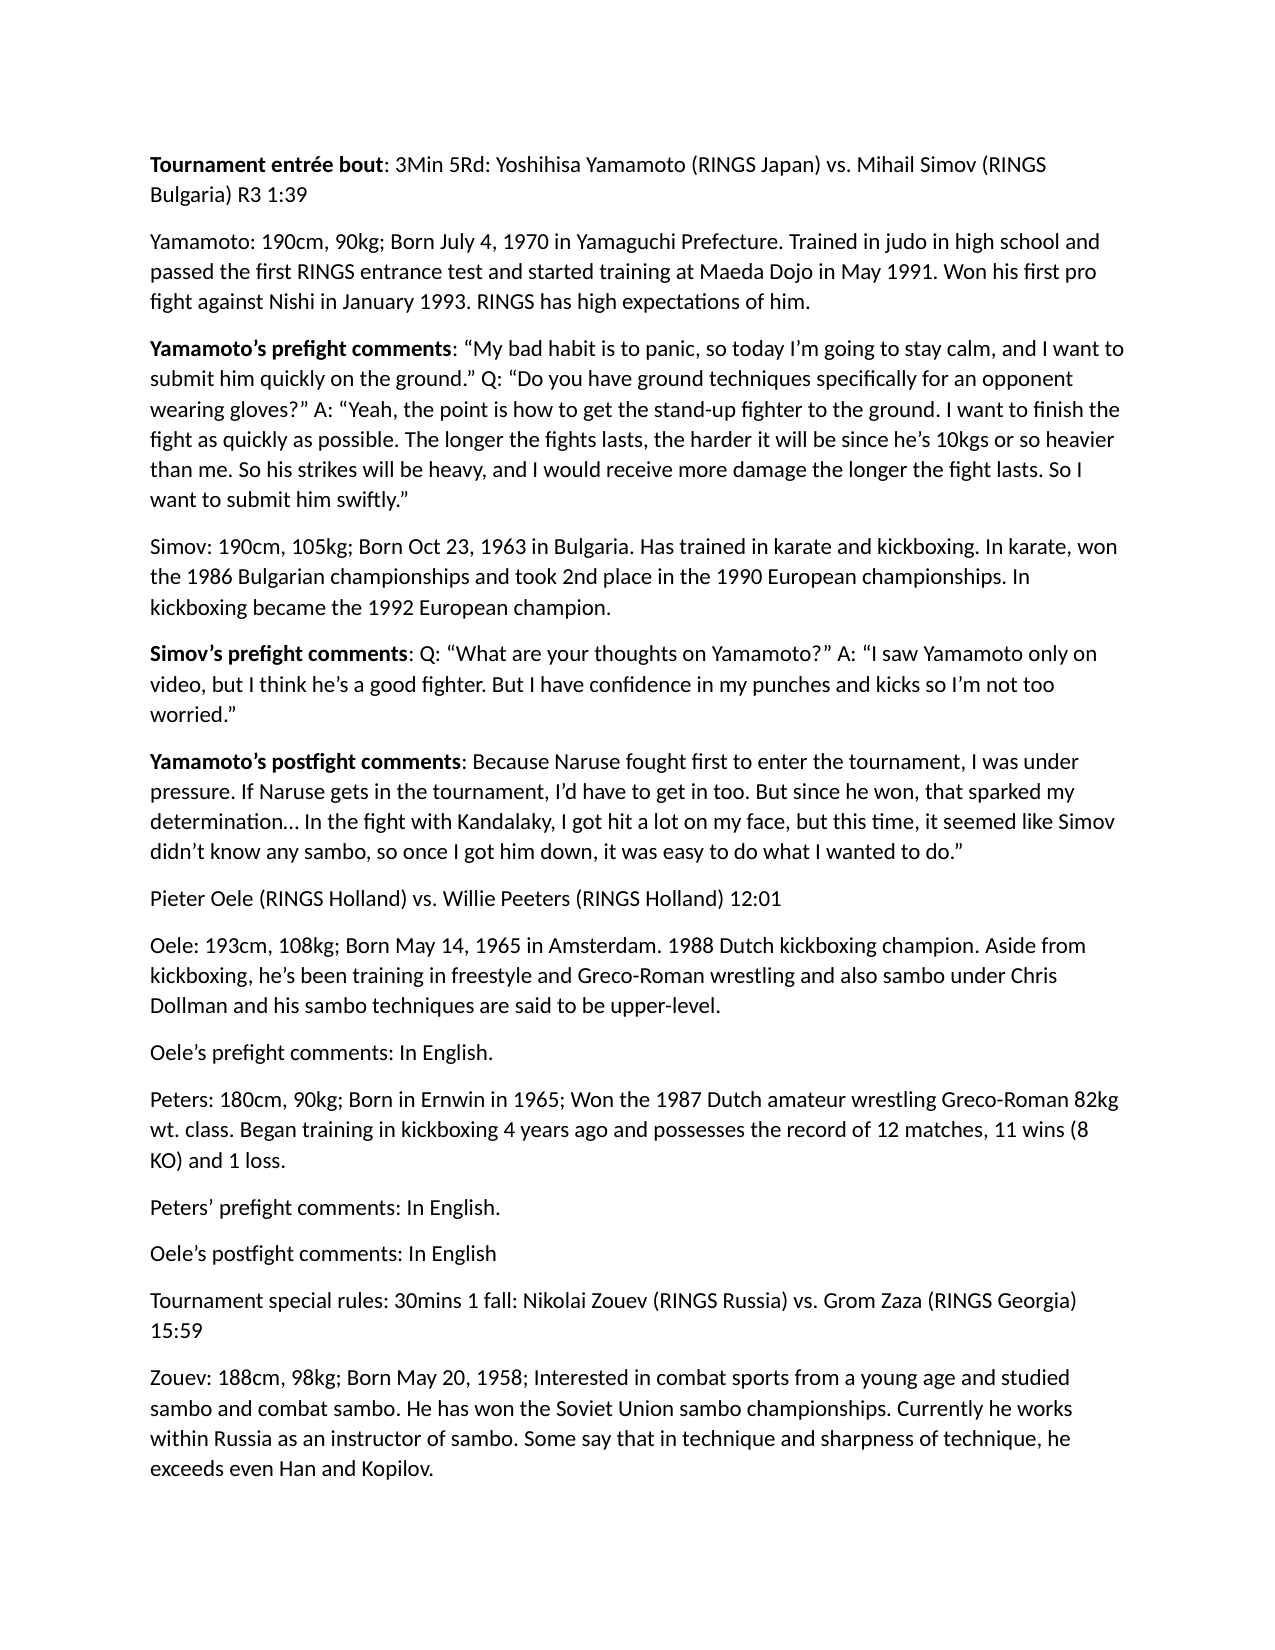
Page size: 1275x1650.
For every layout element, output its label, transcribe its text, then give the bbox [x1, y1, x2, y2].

text Pieter Oele (RINGS Holland) vs. Willie Peeters (RINGS Holland) 12:01 [150, 884, 1125, 912]
text Peters’ prefight comments: In English. [150, 1193, 1125, 1221]
text Yamamoto’s postfight comments: Because Naruse fought first to enter the tournament, I was under pressure. If Naruse gets in the tournament, I’d have to get in too. But since he won, that sparked my determination… In the fight with Kandalaky, I got hit a lot on my face, but this time, it seemed like Simov didn’t know any sambo, so once I got him down, it was easy to do what I wanted to do.” [150, 747, 1125, 866]
text Oele’s postfight comments: In English [150, 1239, 1125, 1268]
text Simov’s prefight comments: Q: “What are your thoughts on Yamamoto?” A: “I saw Yamamoto only on video, but I think he’s a good fighter. But I have confidence in my punches and kicks so I’m not too worried.” [150, 639, 1125, 728]
text Peters: 180cm, 90kg; Born in Ernwin in 1965; Won the 1987 Dutch amateur wrestling Greco-Roman 82kg wt. class. Began training in kickboxing 4 years ago and possesses the record of 12 matches, 11 wins (8 KO) and 1 loss. [150, 1085, 1125, 1174]
text Tournament special rules: 30mins 1 fall: Nikolai Zouev (RINGS Russia) vs. Grom Zaza (RINGS Georgia) 15:59 [150, 1286, 1125, 1345]
text Oele: 193cm, 108kg; Born May 14, 1965 in Amsterdam. 1988 Dutch kickboxing champion. Aside from kickboxing, he’s been training in freestyle and Greco-Roman wrestling and also sambo under Chris Dollman and his sambo techniques are said to be upper-level. [150, 931, 1125, 1020]
text Zouev: 188cm, 98kg; Born May 20, 1958; Interested in combat sports from a young age and studied sambo and combat sambo. He has won the Soviet Union sambo championships. Currently he works within Russia as an instructor of sambo. Some say that in technique and sharpness of technique, he exceeds even Han and Kopilov. [150, 1363, 1125, 1482]
text Oele’s prefight comments: In English. [150, 1038, 1125, 1067]
text Tournament entrée bout: 3Min 5Rd: Yoshihisa Yamamoto (RINGS Japan) vs. Mihail Simov (RINGS Bulgaria) R3 1:39 [150, 150, 1125, 208]
text Simov: 190cm, 105kg; Born Oct 23, 1963 in Bulgaria. Has trained in karate and kickboxing. In karate, won the 1986 Bulgarian championships and took 2nd place in the 1990 European championships. In kickboxing became the 1992 European champion. [150, 532, 1125, 621]
text Yamamoto’s prefight comments: “My bad habit is to panic, so today I’m going to stay calm, and I want to submit him quickly on the ground.” Q: “Do you have ground techniques specifically for an opponent wearing gloves?” A: “Yeah, the point is how to get the stand-up fighter to the ground. I want to finish the fight as quickly as possible. The longer the fights lasts, the harder it will be since he’s 10kgs or so heavier than me. So his strikes will be heavy, and I would receive more damage the longer the fight lasts. So I want to submit him swiftly.” [150, 334, 1125, 513]
text Yamamoto: 190cm, 90kg; Born July 4, 1970 in Yamaguchi Prefecture. Trained in judo in high school and passed the first RINGS entrance test and started training at Maeda Dojo in May 1991. Won his first pro fight against Nishi in January 1993. RINGS has high expectations of him. [150, 227, 1125, 316]
